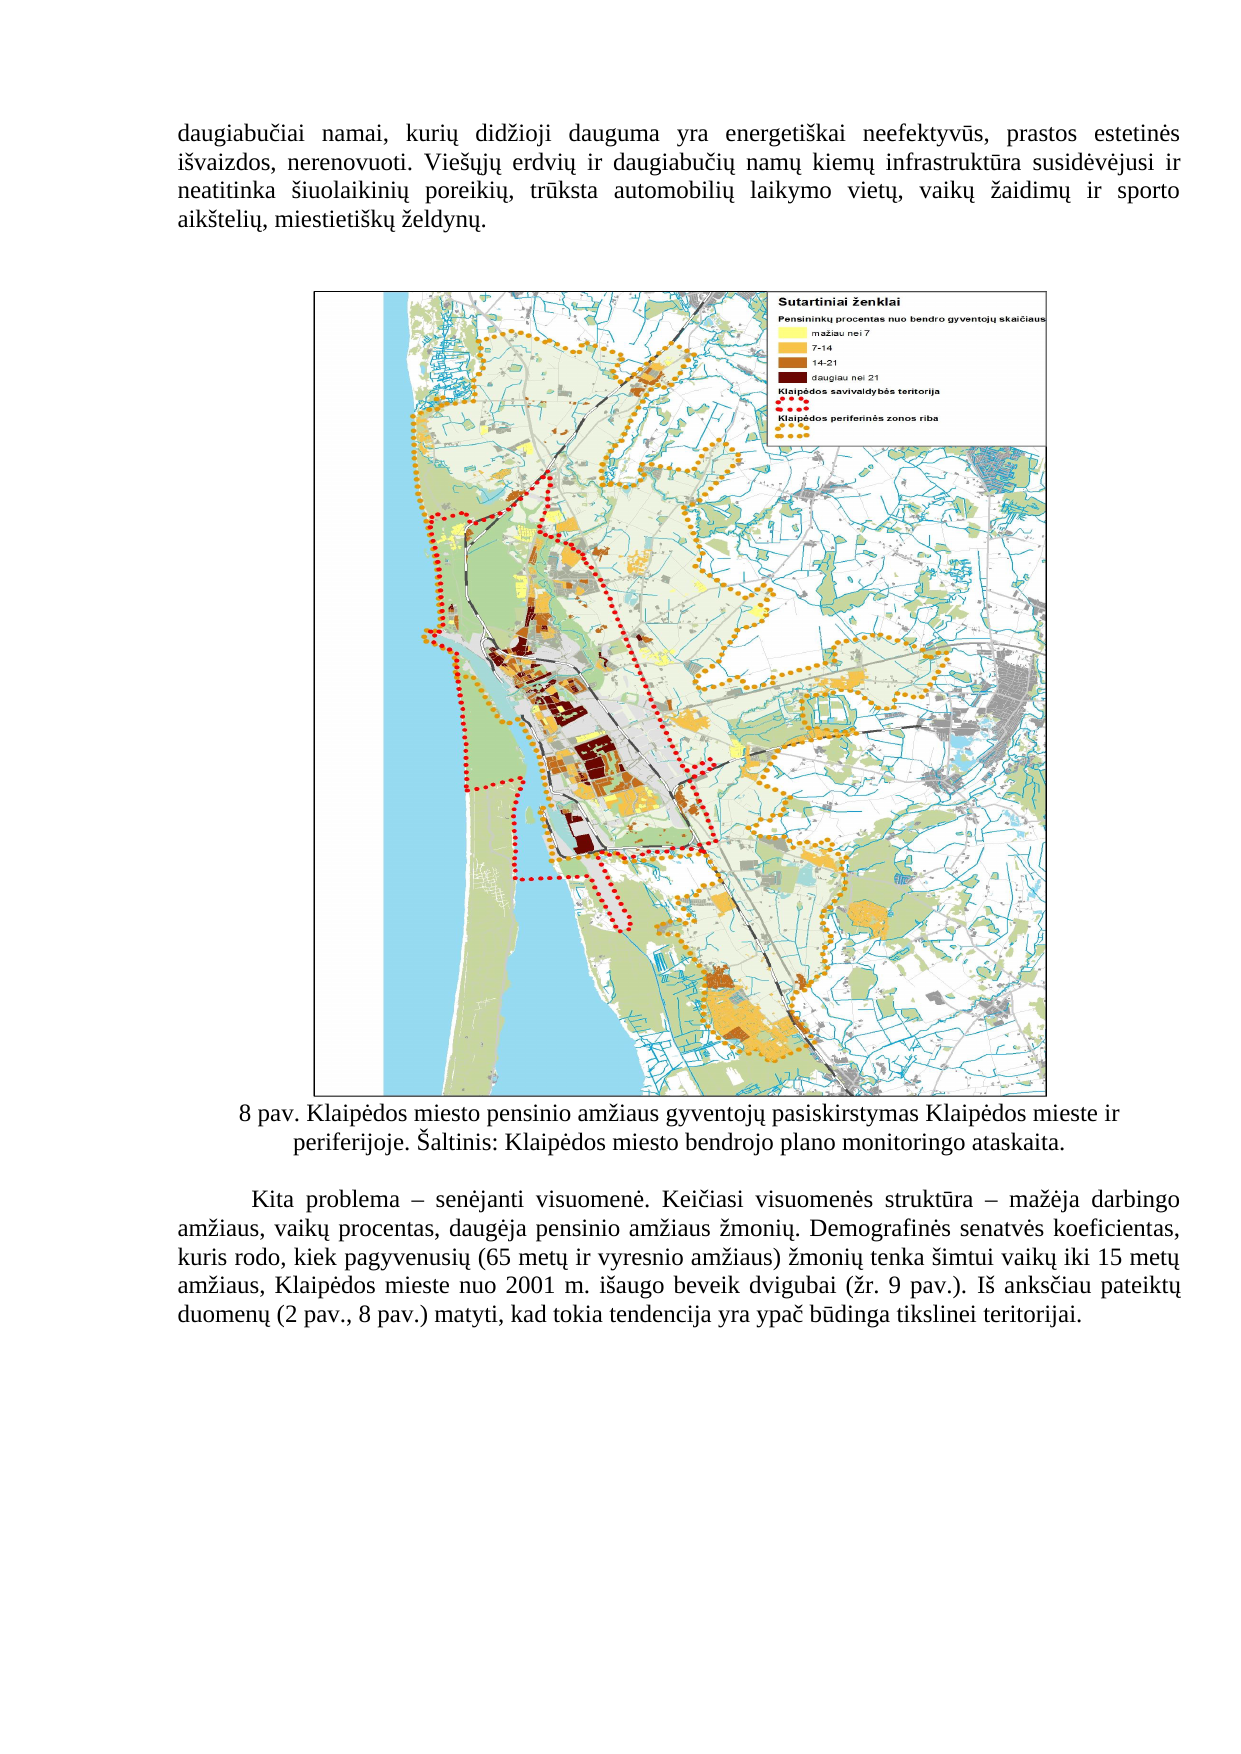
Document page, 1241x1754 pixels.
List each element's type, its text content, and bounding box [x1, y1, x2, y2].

text Kita problema – senėjanti visuomenė. Keičiasi visuomenės struktūra – mažėja darbingo amžiaus, vaikų procentas, daugėja pensinio amžiaus žmonių. Demografinės senatvės koeficientas, kuris rodo, kiek pagyvenusių (65 metų ir vyresnio amžiaus) žmonių tenka šimtui vaikų iki 15 metų amžiaus, Klaipėdos mieste nuo 2001 m. išaugo beveik dvigubai (žr. 9 pav.). Iš anksčiau pateiktų duomenų (2 pav., 8 pav.) matyti, kad tokia tendencija yra ypač būdinga tikslinei teritorijai. [177, 1184, 1181, 1328]
text 8 pav. Klaipėdos miesto pensinio amžiaus gyventojų pasiskirstymas Klaipėdos mieste ir periferijoje. Šaltinis: Klaipėdos miesto bendrojo plano monitoringo ataskaita. [177, 1098, 1181, 1156]
text daugiabučiai namai, kurių didžioji dauguma yra energetiškai neefektyvūs, prastos estetinės išvaizdos, nerenovuoti. Viešųjų erdvių ir daugiabučių namų kiemų infrastruktūra susidėvėjusi ir neatitinka šiuolaikinių poreikių, trūksta automobilių laikymo vietų, vaikų žaidimų ir sporto aikštelių, miestietiškų želdynų. [177, 118, 1181, 233]
